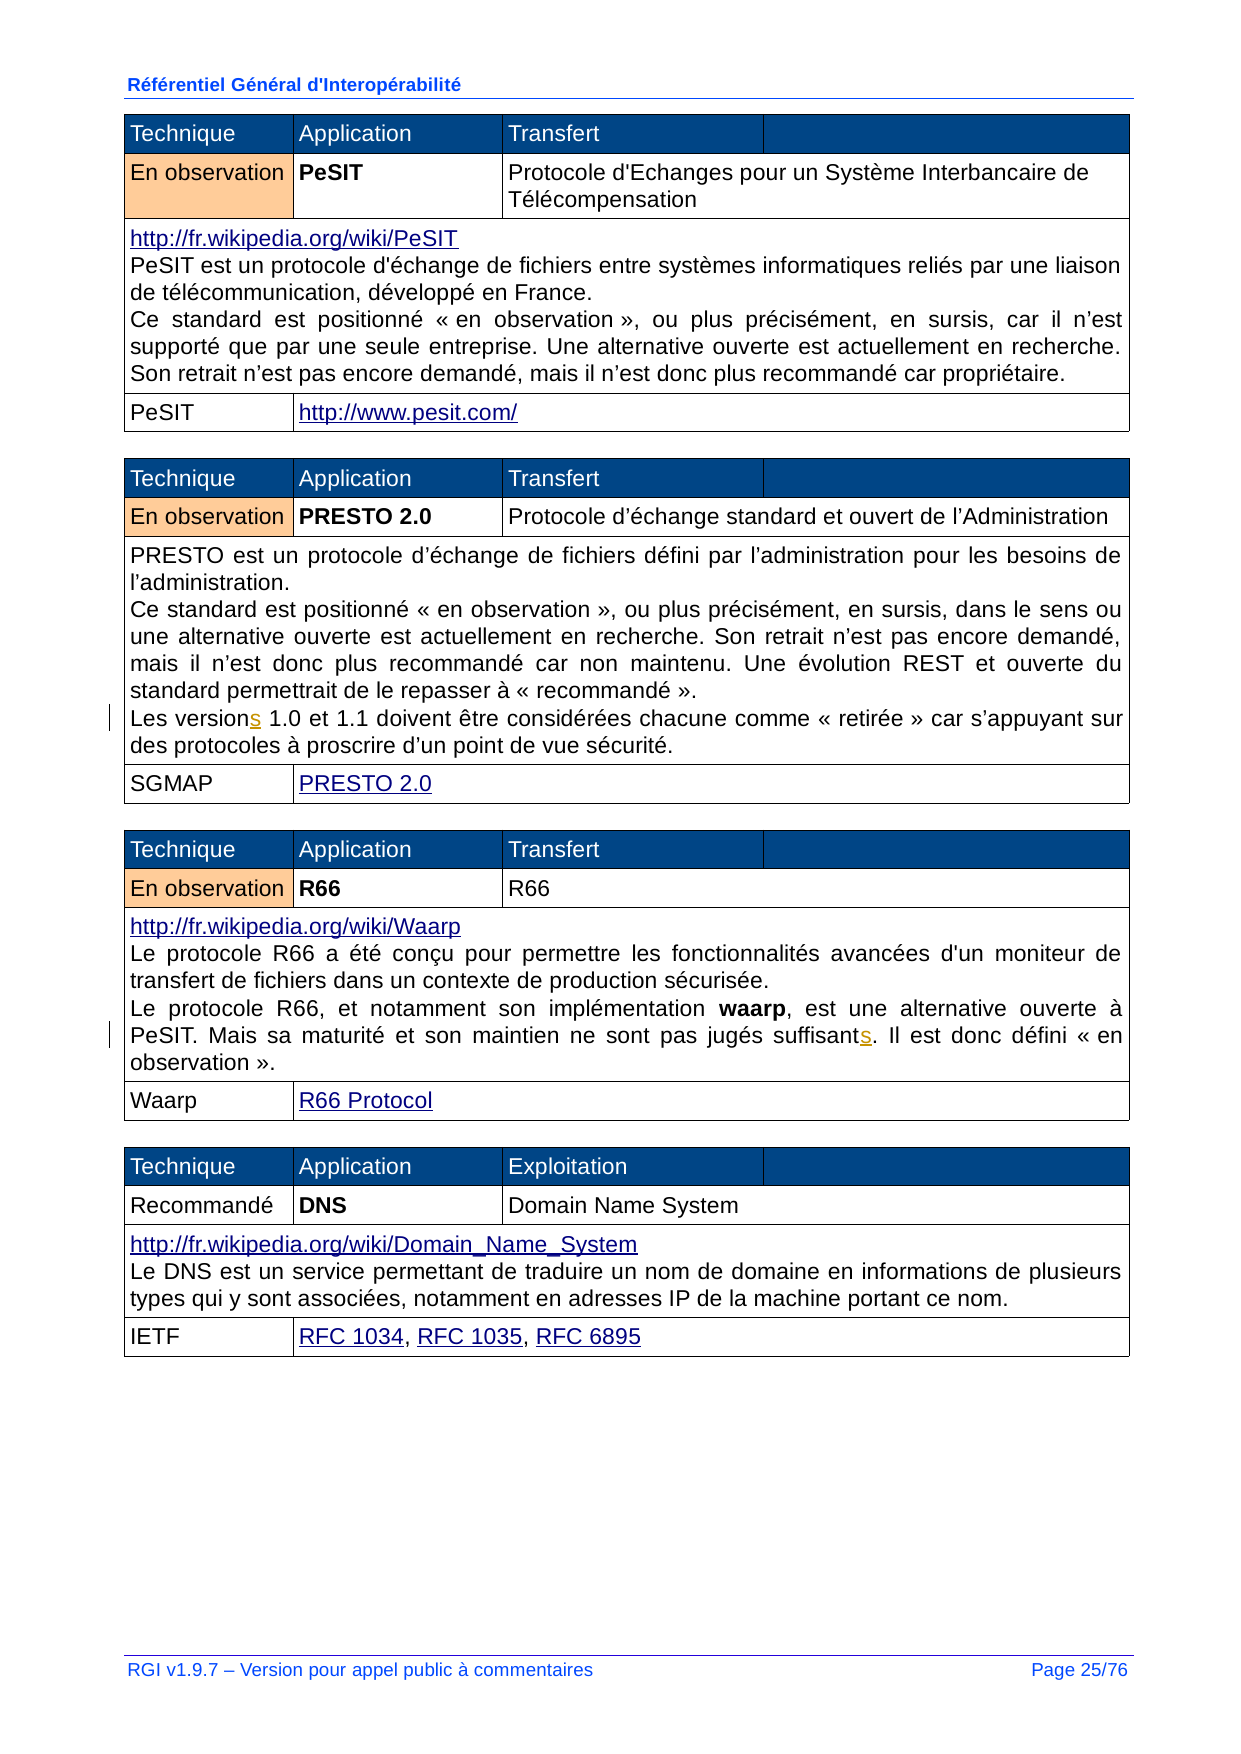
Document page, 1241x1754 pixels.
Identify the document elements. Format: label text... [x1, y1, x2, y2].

table_cell SGMAP [125, 765, 293, 802]
table_cell http://fr.wikipedia.org/wiki/Domain_Name_System Le DNS est un service permettant de traduire un nom de domaine en informations de plusieurs types qui y sont associées, notamment en adresses IP de la machine portant ce nom. [125, 1225, 1129, 1317]
table_header Technique [125, 831, 293, 868]
table_header Application [294, 459, 502, 497]
table_header [764, 459, 1129, 497]
table_cell DNS [294, 1186, 502, 1224]
table_header Application [294, 1148, 502, 1185]
table_header Technique [125, 459, 293, 497]
table_cell PRESTO 2.0 [294, 765, 1129, 802]
table_header Transfert [503, 115, 763, 153]
table_header Application [294, 115, 502, 153]
table_cell PRESTO est un protocole d’échange de fichiers défini par l’administration pour les besoins de l’administration. Ce standard est positionné « en observation », ou plus précisément, en sursis, dans le sens ou une alternative ouverte est actuellement en recherche. Son retrait n’est pas encore demandé, mais il n’est donc plus recommandé car non maintenu. Une évolution REST et ouverte du standard permettrait de le repasser à « recommandé ». Les versions 1.0 et 1.1 doivent être considérées chacune comme « retirée » car s’appuyant sur des protocoles à proscrire d’un point de vue sécurité. [125, 537, 1129, 764]
table_cell IETF [125, 1318, 293, 1356]
table_cell Recommandé [125, 1186, 293, 1224]
table_header [764, 831, 1129, 868]
table_cell Waarp [125, 1082, 293, 1119]
table_cell PRESTO 2.0 [294, 498, 502, 536]
table_cell http://fr.wikipedia.org/wiki/PeSIT PeSIT est un protocole d'échange de fichiers entre systèmes informatiques reliés par une liaison de télécommunication, développé en France. Ce standard est positionné « en observation », ou plus précisément, en sursis, car il n’est supporté que par une seule entreprise. Une alternative ouverte est actuellement en recherche. Son retrait n’est pas encore demandé, mais il n’est donc plus recommandé car propriétaire. [125, 219, 1129, 392]
table_header Transfert [503, 831, 763, 868]
table_cell En observation [125, 498, 293, 536]
table_header Application [294, 831, 502, 868]
table_cell R66 [503, 869, 1129, 907]
table_cell En observation [125, 154, 293, 218]
table_header Transfert [503, 459, 763, 497]
table_cell R66 Protocol [294, 1082, 1129, 1119]
table_cell Domain Name System [503, 1186, 1129, 1224]
table_cell PeSIT [294, 154, 502, 218]
table_header Exploitation [503, 1148, 763, 1185]
table_cell http://www.pesit.com/ [294, 394, 1129, 431]
table_cell RFC 1034, RFC 1035, RFC 6895 [294, 1318, 1129, 1356]
table_cell Protocole d'Echanges pour un Système Interbancaire de Télécompensation [503, 154, 1129, 218]
table_cell R66 [294, 869, 502, 907]
table_header [764, 115, 1129, 153]
table_header Technique [125, 1148, 293, 1185]
table_cell En observation [125, 869, 293, 907]
table_cell http://fr.wikipedia.org/wiki/Waarp Le protocole R66 a été conçu pour permettre les fonctionnalités avancées d'un moniteur de transfert de fichiers dans un contexte de production sécurisée. Le protocole R66, et notamment son implémentation waarp, est une alternative ouverte à PeSIT. Mais sa maturité et son maintien ne sont pas jugés suffisants. Il est donc défini « en observation ». [125, 908, 1129, 1081]
table_cell PeSIT [125, 394, 293, 431]
table_header [764, 1148, 1129, 1185]
table_header Technique [125, 115, 293, 153]
table_cell Protocole d’échange standard et ouvert de l’Administration [503, 498, 1129, 536]
